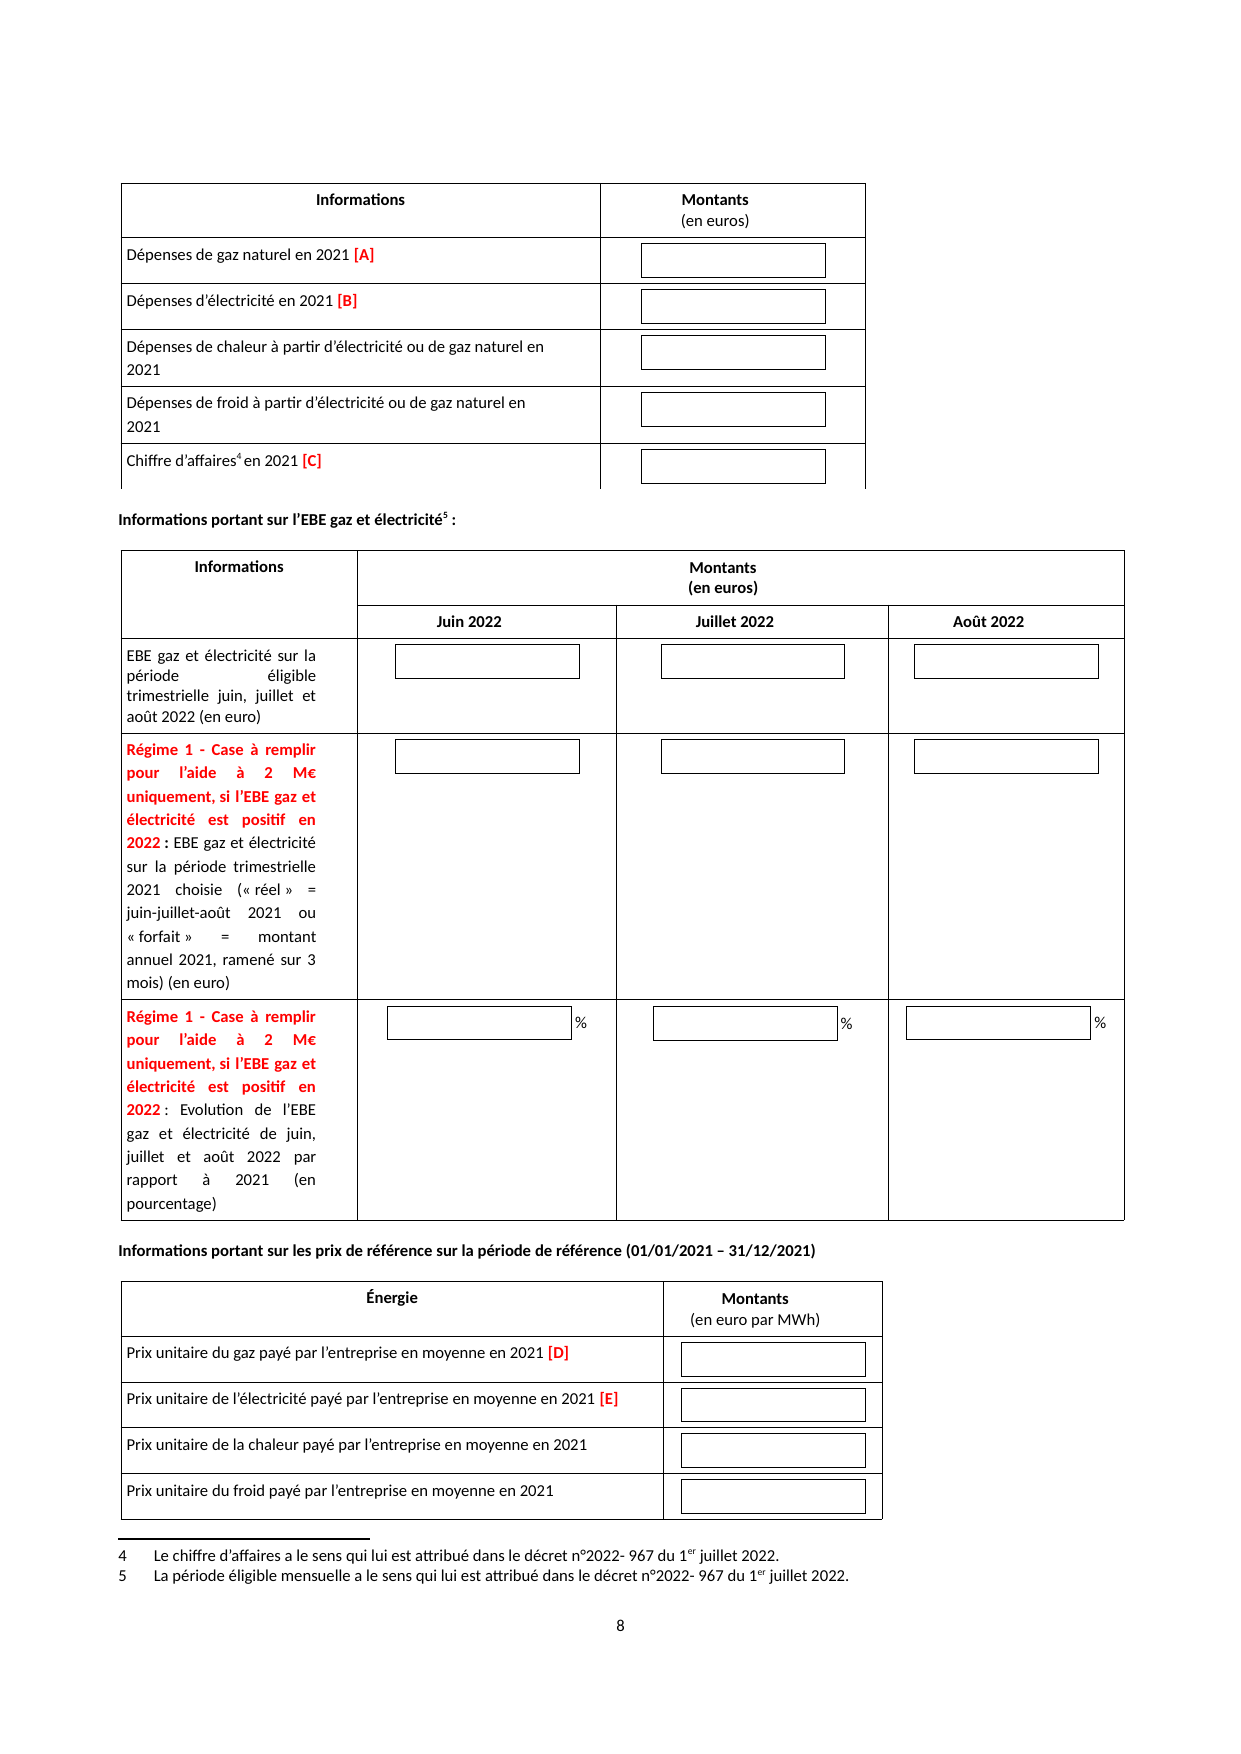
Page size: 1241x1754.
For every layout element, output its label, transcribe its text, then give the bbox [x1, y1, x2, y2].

table_cell Juin 2022 [358, 606, 616, 638]
table_cell EBE gaz et électricité sur la période éligible trimestrielle juin, juillet et août 2022 (en euro) [122, 639, 357, 732]
table_cell [601, 284, 865, 329]
table_cell [601, 330, 865, 386]
table_cell [664, 1428, 882, 1473]
table_cell Régime 1 - Case à remplir pour l’aide à 2 M€ uniquement, si l’EBE gaz et électricité est positif en 2022 : EBE gaz et électricité sur la période trimestrielle 2021 choisie (« réel » = juin-juillet-août 2021 ou « forfait » = montant annuel 2021, ramené sur 3 mois) (en euro) [122, 734, 357, 999]
table_cell % [358, 1000, 616, 1219]
table_cell % [617, 1000, 888, 1219]
text Informations portant sur les prix de référence sur la période de référence (01/01/2021 – 31/12/2021) [118, 1240, 1087, 1261]
table_cell Prix unitaire du gaz payé par l’entreprise en moyenne en 2021 [D] [122, 1337, 663, 1381]
table_cell [664, 1337, 882, 1381]
table_cell Régime 1 - Case à remplir pour l’aide à 2 M€ uniquement, si l’EBE gaz et électricité est positif en 2022 : Evolution de l’EBE gaz et électricité de juin, juillet et août 2022 par rapport à 2021 (en pourcentage) [122, 1000, 357, 1219]
table_header Chiffre d’affaires en 2021 [C] [122, 444, 600, 489]
table_cell [617, 734, 888, 999]
table_cell [601, 238, 865, 283]
table_cell [617, 639, 888, 732]
table_cell Dépenses d’électricité en 2021 [B] [122, 284, 600, 329]
table_cell Dépenses de gaz naturel en 2021 [A] [122, 238, 600, 283]
table_header Énergie [122, 1282, 663, 1336]
table_cell Août 2022 [889, 606, 1124, 638]
table_header Montants (en euro par MWh) [664, 1282, 882, 1336]
table_cell Prix unitaire de l’électricité payé par l’entreprise en moyenne en 2021 [E] [122, 1383, 663, 1427]
table_cell Dépenses de chaleur à partir d’électricité ou de gaz naturel en 2021 [122, 330, 600, 386]
table_cell Prix unitaire de la chaleur payé par l’entreprise en moyenne en 2021 [122, 1428, 663, 1473]
table_cell Dépenses de froid à partir d’électricité ou de gaz naturel en 2021 [122, 387, 600, 443]
text Informations portant sur l’EBE gaz et électricité : [118, 509, 1087, 530]
table_header Montants (en euros) [358, 551, 1124, 604]
table_header Informations [122, 551, 357, 638]
table_header [601, 444, 865, 489]
table_cell [664, 1383, 882, 1427]
table_cell [601, 387, 865, 443]
table_cell Prix unitaire du froid payé par l’entreprise en moyenne en 2021 [122, 1474, 663, 1519]
table_cell [358, 734, 616, 999]
table_cell [889, 734, 1124, 999]
text La période éligible mensuelle a le sens qui lui est attribué dans le décret n°2022- 967 du 1er juillet 2022. [118, 1566, 1122, 1586]
table_cell Juillet 2022 [617, 606, 888, 638]
table_header Montants (en euros) [601, 184, 865, 237]
table_cell % [889, 1000, 1124, 1219]
table_cell [664, 1474, 882, 1519]
table_cell [889, 639, 1124, 732]
table_cell [358, 639, 616, 732]
table_header Informations [122, 184, 600, 237]
